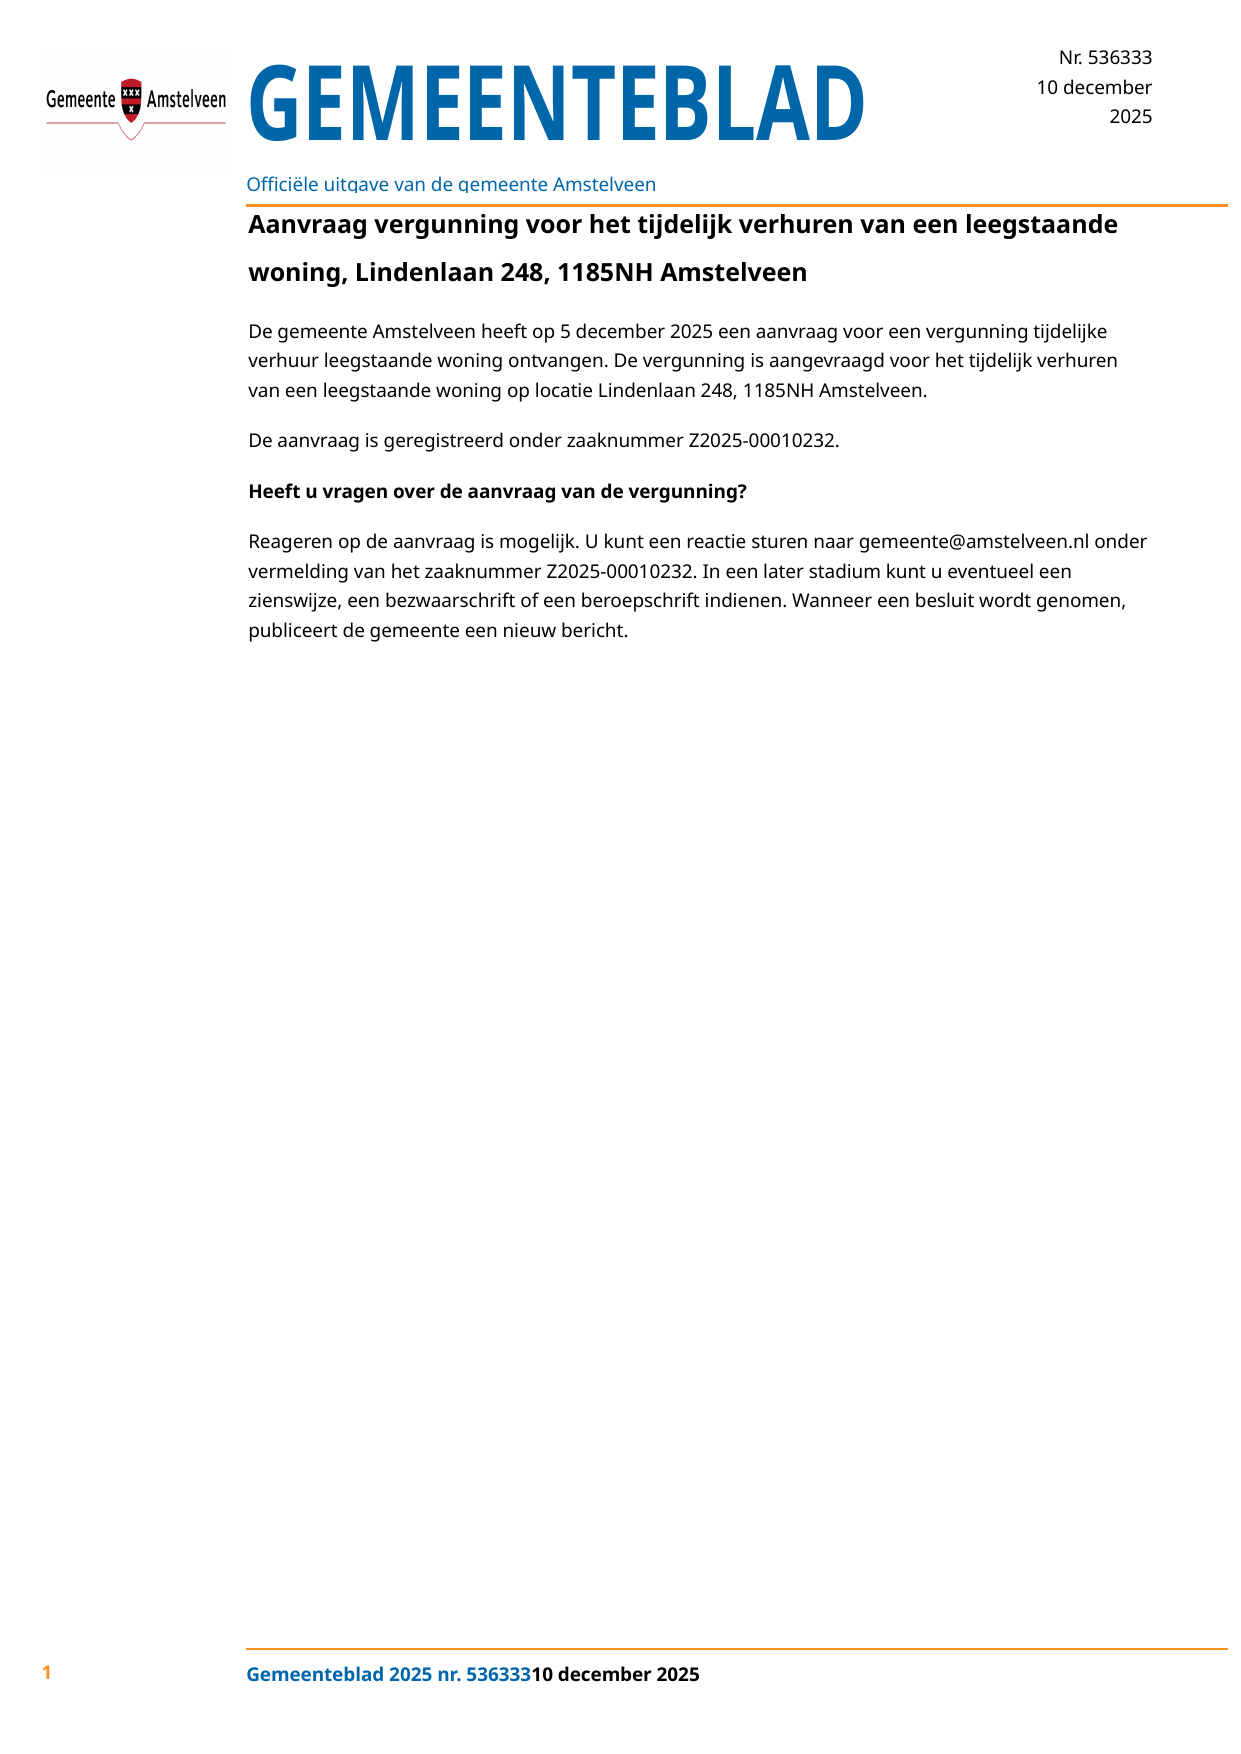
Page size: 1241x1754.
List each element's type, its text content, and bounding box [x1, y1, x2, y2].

text De aanvraag is geregistreerd onder zaaknummer Z2025-00010232. [248, 427, 1152, 453]
text Reageren op de aanvraag is mogelijk. U kunt een reactie sturen naar gemeente@amstelveen.nl onder vermelding van het zaaknummer Z2025-00010232. In een later stadium kunt u eventueel een zienswijze, een bezwaarschrift of een beroepschrift indienen. Wanneer een besluit wordt genomen, publiceert de gemeente een nieuw bericht. [248, 528, 1152, 643]
text De gemeente Amstelveen heeft op 5 december 2025 een aanvraag voor een vergunning tijdelijke verhuur leegstaande woning ontvangen. De vergunning is aangevraagd voor het tijdelijk verhuren van een leegstaande woning op locatie Lindenlaan 248, 1185NH Amstelveen. [248, 318, 1152, 403]
text Heeft u vragen over de aanvraag van de vergunning? [248, 478, 1152, 504]
text Aanvraag vergunning voor het tijdelijk verhuren van een leegstaande woning, Lindenlaan 248, 1185NH Amstelveen [248, 207, 1152, 288]
picture [41, 47, 231, 172]
